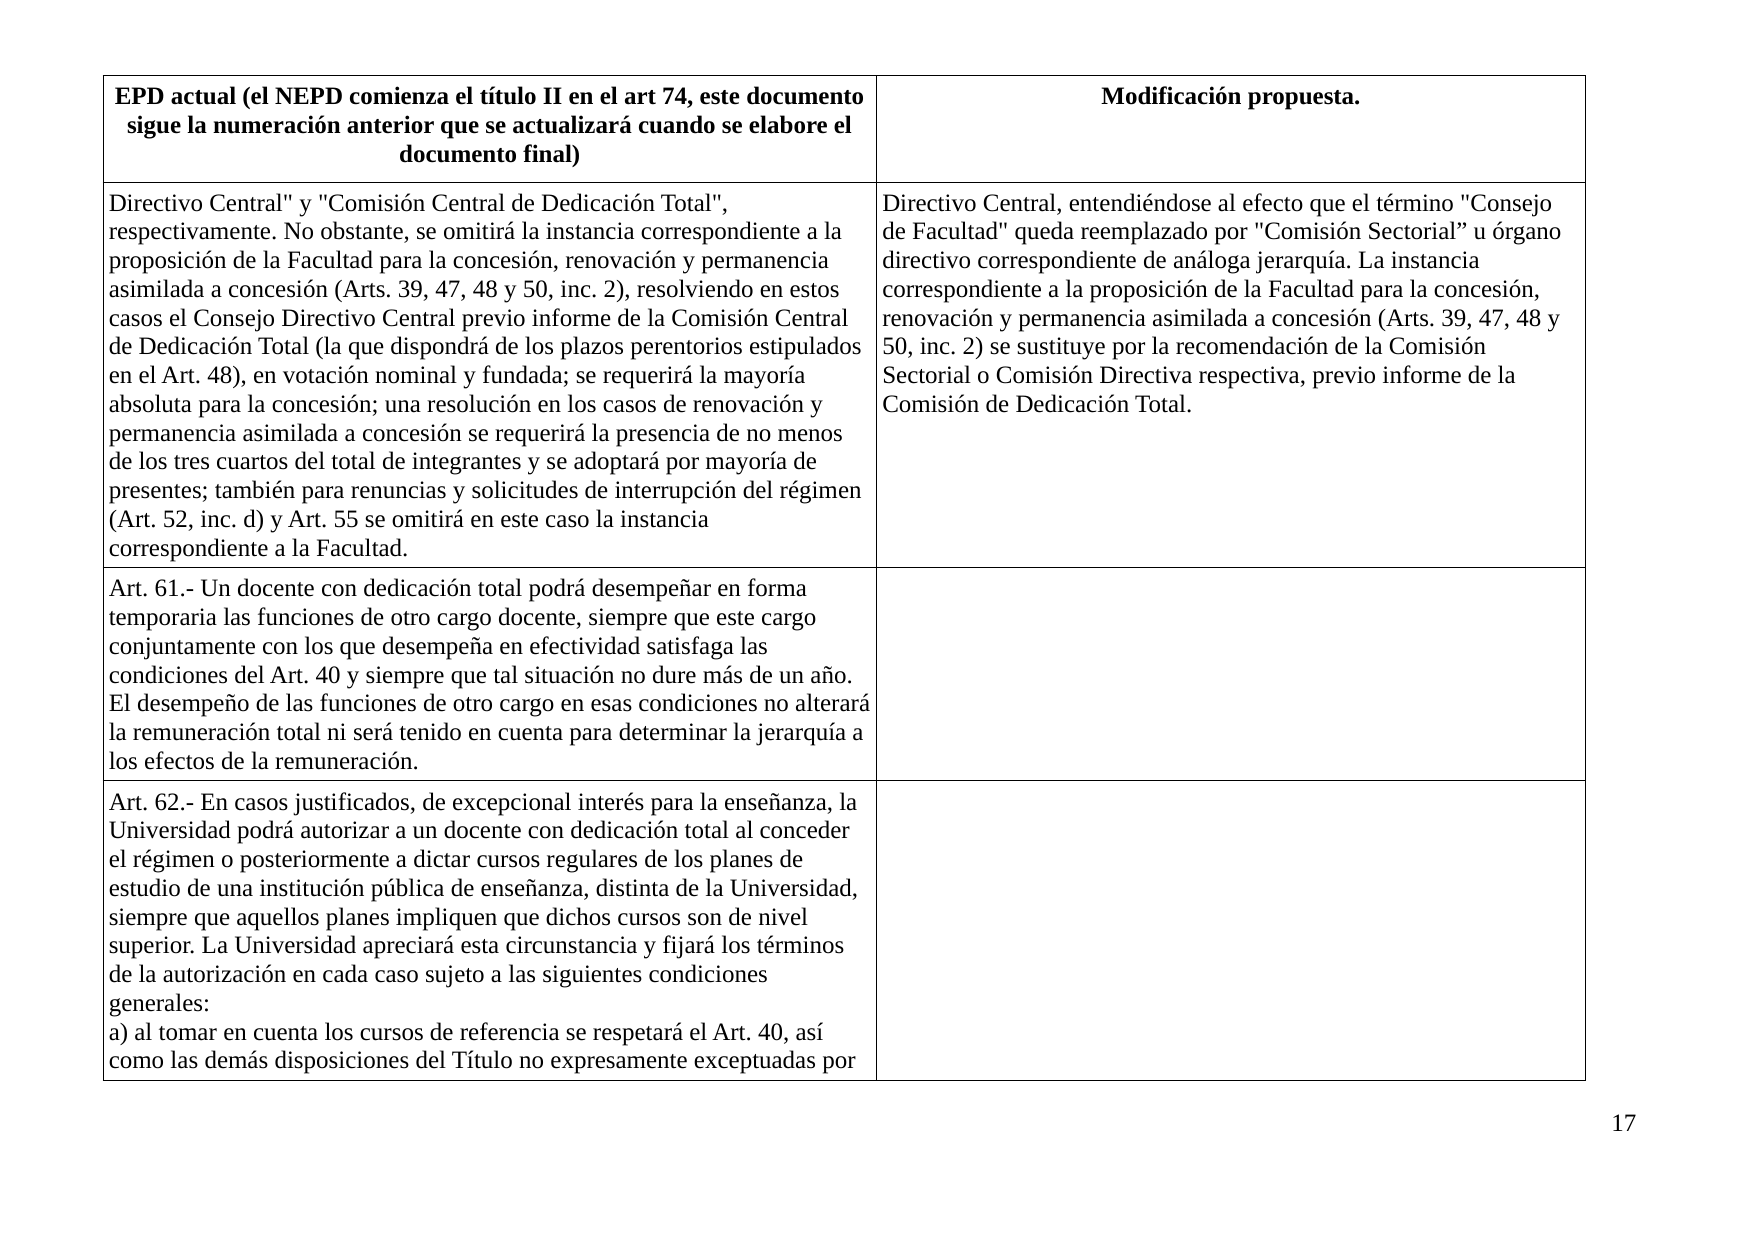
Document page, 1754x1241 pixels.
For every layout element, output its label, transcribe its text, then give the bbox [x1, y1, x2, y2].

table_header EPD actual (el NEPD comienza el título II en el art 74, este documento sigue la numeración anterior que se actualizará cuando se elabore el documento final) [104, 76, 876, 181]
table_cell [877, 568, 1585, 780]
table_cell [877, 781, 1585, 1080]
table_header Modificación propuesta. [877, 76, 1585, 181]
table_cell Art. 62.- En casos justificados, de excepcional interés para la enseñanza, la Universidad podrá autorizar a un docente con dedicación total al conceder el régimen o posteriormente a dictar cursos regulares de los planes de estudio de una institución pública de enseñanza, distinta de la Universidad, siempre que aquellos planes impliquen que dichos cursos son de nivel superior. La Universidad apreciará esta circunstancia y fijará los términos de la autorización en cada caso sujeto a las siguientes condiciones generales: a) al tomar en cuenta los cursos de referencia se respetará el Art. 40, así como las demás disposiciones del Título no expresamente exceptuadas por [104, 781, 876, 1080]
table_cell Art. 61.- Un docente con dedicación total podrá desempeñar en forma temporaria las funciones de otro cargo docente, siempre que este cargo conjuntamente con los que desempeña en efectividad satisfaga las condiciones del Art. 40 y siempre que tal situación no dure más de un año. El desempeño de las funciones de otro cargo en esas condiciones no alterará la remuneración total ni será tenido en cuenta para determinar la jerarquía a los efectos de la remuneración. [104, 568, 876, 780]
table_cell Directivo Central, entendiéndose al efecto que el término "Consejo de Facultad" queda reemplazado por "Comisión Sectorial” u órgano directivo correspondiente de análoga jerarquía. La instancia correspondiente a la proposición de la Facultad para la concesión, renovación y permanencia asimilada a concesión (Arts. 39, 47, 48 y 50, inc. 2) se sustituye por la recomendación de la Comisión Sectorial o Comisión Directiva respectiva, previo informe de la Comisión de Dedicación Total. [877, 183, 1585, 567]
table_cell Directivo Central" y "Comisión Central de Dedicación Total", respectivamente. No obstante, se omitirá la instancia correspondiente a la proposición de la Facultad para la concesión, renovación y permanencia asimilada a concesión (Arts. 39, 47, 48 y 50, inc. 2), resolviendo en estos casos el Consejo Directivo Central previo informe de la Comisión Central de Dedicación Total (la que dispondrá de los plazos perentorios estipulados en el Art. 48), en votación nominal y fundada; se requerirá la mayoría absoluta para la concesión; una resolución en los casos de renovación y permanencia asimilada a concesión se requerirá la presencia de no menos de los tres cuartos del total de integrantes y se adoptará por mayoría de presentes; también para renuncias y solicitudes de interrupción del régimen (Art. 52, inc. d) y Art. 55 se omitirá en este caso la instancia correspondiente a la Facultad. [104, 183, 876, 567]
